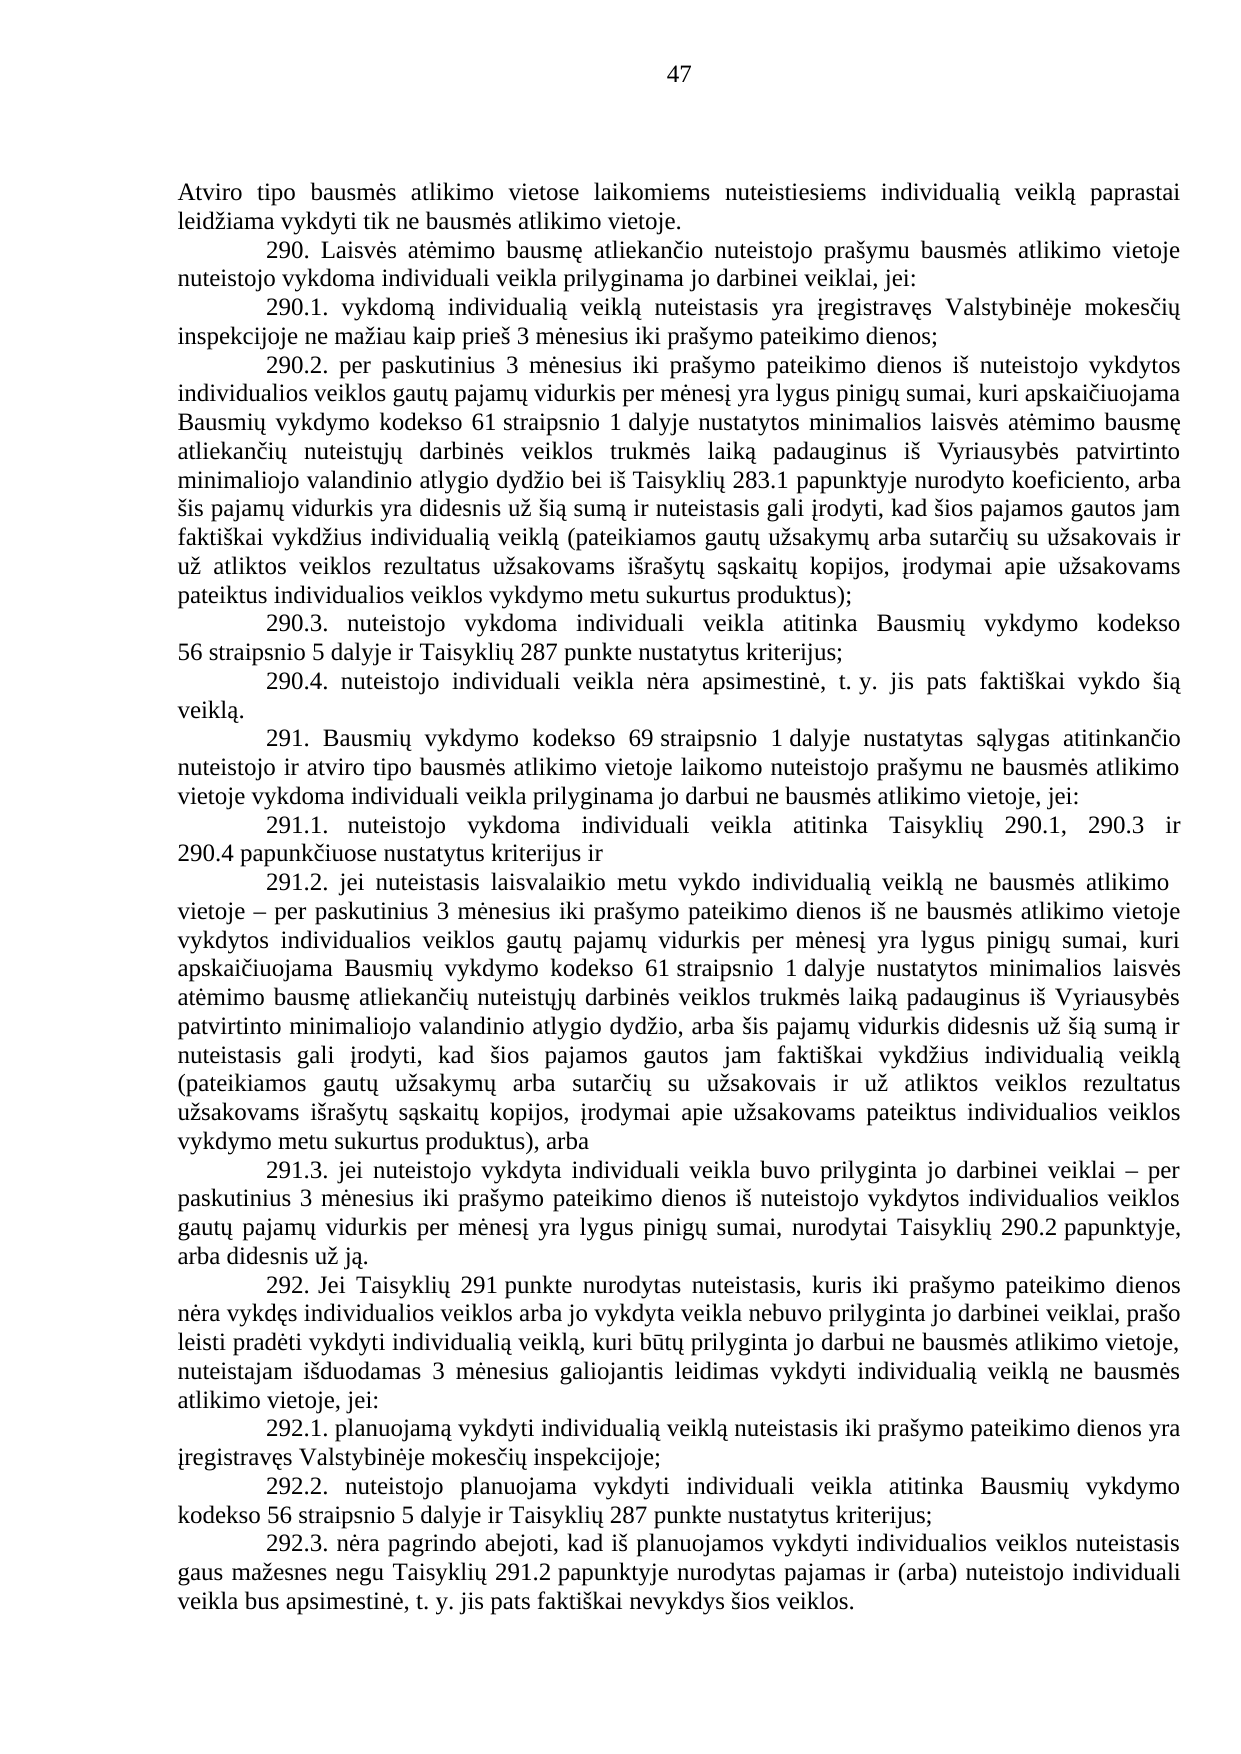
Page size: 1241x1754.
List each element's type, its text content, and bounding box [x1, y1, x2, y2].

text 292.2. nuteistojo planuojama vykdyti individuali veikla atitinka Bausmių vykdymo kodekso 56 straipsnio 5 dalyje ir Taisyklių 287 punkte nustatytus kriterijus; [177, 1471, 1181, 1528]
text 290.4. nuteistojo individuali veikla nėra apsimestinė, t. y. jis pats faktiškai vykdo šią veiklą. [177, 666, 1181, 723]
text 291.1. nuteistojo vykdoma individuali veikla atitinka Taisyklių 290.1, 290.3 ir 290.4 papunkčiuose nustatytus kriterijus ir [177, 810, 1181, 867]
text 291.3. jei nuteistojo vykdyta individuali veikla buvo prilyginta jo darbinei veiklai – per paskutinius 3 mėnesius iki prašymo pateikimo dienos iš nuteistojo vykdytos individualios veiklos gautų pajamų vidurkis per mėnesį yra lygus pinigų sumai, nurodytai Taisyklių 290.2 papunktyje, arba didesnis už ją. [177, 1155, 1181, 1270]
text 291.2. jei nuteistasis laisvalaikio metu vykdo individualią veiklą ne bausmės atlikimo vietoje – per paskutinius 3 mėnesius iki prašymo pateikimo dienos iš ne bausmės atlikimo vietoje vykdytos individualios veiklos gautų pajamų vidurkis per mėnesį yra lygus pinigų sumai, kuri apskaičiuojama Bausmių vykdymo kodekso 61 straipsnio 1 dalyje nustatytos minimalios laisvės atėmimo bausmę atliekančių nuteistųjų darbinės veiklos trukmės laiką padauginus iš Vyriausybės patvirtinto minimaliojo valandinio atlygio dydžio, arba šis pajamų vidurkis didesnis už šią sumą ir nuteistasis gali įrodyti, kad šios pajamos gautos jam faktiškai vykdžius individualią veiklą (pateikiamos gautų užsakymų arba sutarčių su užsakovais ir už atliktos veiklos rezultatus užsakovams išrašytų sąskaitų kopijos, įrodymai apie užsakovams pateiktus individualios veiklos vykdymo metu sukurtus produktus), arba [177, 867, 1181, 1155]
text 290.3. nuteistojo vykdoma individuali veikla atitinka Bausmių vykdymo kodekso 56 straipsnio 5 dalyje ir Taisyklių 287 punkte nustatytus kriterijus; [177, 608, 1181, 666]
text 290.1. vykdomą individualią veiklą nuteistasis yra įregistravęs Valstybinėje mokesčių inspekcijoje ne mažiau kaip prieš 3 mėnesius iki prašymo pateikimo dienos; [177, 292, 1181, 350]
text 290. Laisvės atėmimo bausmę atliekančio nuteistojo prašymu bausmės atlikimo vietoje nuteistojo vykdoma individuali veikla prilyginama jo darbinei veiklai, jei: [177, 235, 1181, 292]
text Atviro tipo bausmės atlikimo vietose laikomiems nuteistiesiems individualią veiklą paprastai leidžiama vykdyti tik ne bausmės atlikimo vietoje. [177, 177, 1181, 235]
text 292.3. nėra pagrindo abejoti, kad iš planuojamos vykdyti individualios veiklos nuteistasis gaus mažesnes negu Taisyklių 291.2 papunktyje nurodytas pajamas ir (arba) nuteistojo individuali veikla bus apsimestinė, t. y. jis pats faktiškai nevykdys šios veiklos. [177, 1528, 1181, 1615]
text 292.1. planuojamą vykdyti individualią veiklą nuteistasis iki prašymo pateikimo dienos yra įregistravęs Valstybinėje mokesčių inspekcijoje; [177, 1413, 1181, 1471]
text 292. Jei Taisyklių 291 punkte nurodytas nuteistasis, kuris iki prašymo pateikimo dienos nėra vykdęs individualios veiklos arba jo vykdyta veikla nebuvo prilyginta jo darbinei veiklai, prašo leisti pradėti vykdyti individualią veiklą, kuri būtų prilyginta jo darbui ne bausmės atlikimo vietoje, nuteistajam išduodamas 3 mėnesius galiojantis leidimas vykdyti individualią veiklą ne bausmės atlikimo vietoje, jei: [177, 1270, 1181, 1413]
text 291. Bausmių vykdymo kodekso 69 straipsnio 1 dalyje nustatytas sąlygas atitinkančio nuteistojo ir atviro tipo bausmės atlikimo vietoje laikomo nuteistojo prašymu ne bausmės atlikimo vietoje vykdoma individuali veikla prilyginama jo darbui ne bausmės atlikimo vietoje, jei: [177, 723, 1181, 810]
text 290.2. per paskutinius 3 mėnesius iki prašymo pateikimo dienos iš nuteistojo vykdytos individualios veiklos gautų pajamų vidurkis per mėnesį yra lygus pinigų sumai, kuri apskaičiuojama Bausmių vykdymo kodekso 61 straipsnio 1 dalyje nustatytos minimalios laisvės atėmimo bausmę atliekančių nuteistųjų darbinės veiklos trukmės laiką padauginus iš Vyriausybės patvirtinto minimaliojo valandinio atlygio dydžio bei iš Taisyklių 283.1 papunktyje nurodyto koeficiento, arba šis pajamų vidurkis yra didesnis už šią sumą ir nuteistasis gali įrodyti, kad šios pajamos gautos jam faktiškai vykdžius individualią veiklą (pateikiamos gautų užsakymų arba sutarčių su užsakovais ir už atliktos veiklos rezultatus užsakovams išrašytų sąskaitų kopijos, įrodymai apie užsakovams pateiktus individualios veiklos vykdymo metu sukurtus produktus); [177, 350, 1181, 608]
